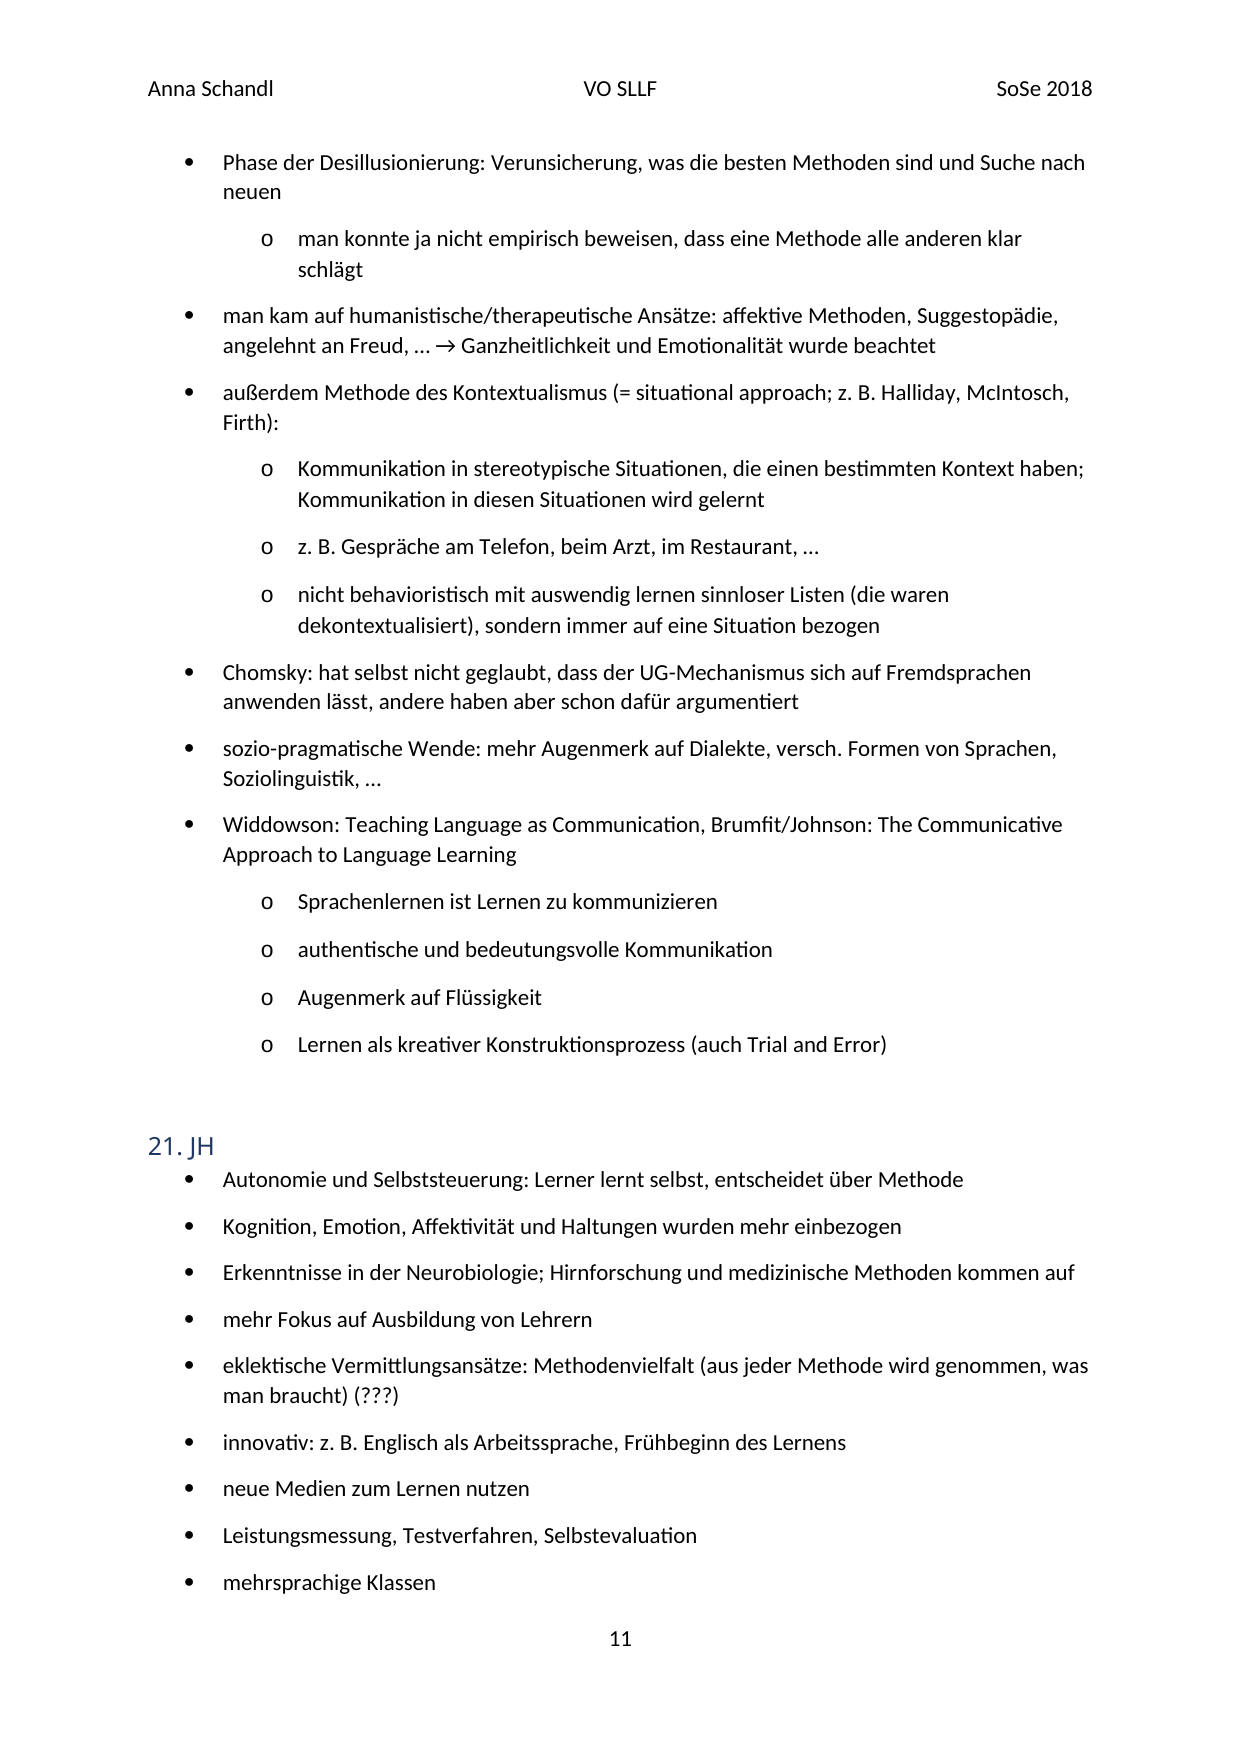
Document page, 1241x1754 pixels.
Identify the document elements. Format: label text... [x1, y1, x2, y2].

list Autonomie und Selbststeuerung: Lerner lernt selbst, entscheidet über Methode [185, 1165, 1093, 1193]
list Phase der Desillusionierung: Verunsicherung, was die besten Methoden sind und Suche nach neuen [185, 148, 1093, 206]
list außerdem Methode des Kontextualismus (= situational approach; z. B. Halliday, McIntosch, Firth): [185, 378, 1093, 436]
subtitle 21. JH [148, 1129, 1093, 1163]
list Lernen als kreativer Konstruktionsprozess (auch Trial and Error) [260, 1030, 1093, 1059]
list Leistungsmessung, Testverfahren, Selbstevaluation [185, 1521, 1093, 1549]
list Widdowson: Teaching Language as Communication, Brumfit/Johnson: The Communicative Approach to Language Learning [185, 811, 1093, 868]
list man konnte ja nicht empirisch beweisen, dass eine Methode alle anderen klar schlägt [260, 224, 1093, 283]
list Augenmerk auf Flüssigkeit [260, 983, 1093, 1012]
list Kognition, Emotion, Affektivität und Haltungen wurden mehr einbezogen [185, 1212, 1093, 1240]
list innovativ: z. B. Englisch als Arbeitssprache, Frühbeginn des Lernens [185, 1428, 1093, 1456]
list Chomsky: hat selbst nicht geglaubt, dass der UG-Mechanismus sich auf Fremdsprachen anwenden lässt, andere haben aber schon dafür argumentiert [185, 658, 1093, 716]
list neue Medien zum Lernen nutzen [185, 1474, 1093, 1503]
list Sprachenlernen ist Lernen zu kommunizieren [260, 887, 1093, 916]
list mehrsprachige Klassen [185, 1568, 1093, 1596]
list nicht behavioristisch mit auswendig lernen sinnloser Listen (die waren dekontextualisiert), sondern immer auf eine Situation bezogen [260, 580, 1093, 639]
list z. B. Gespräche am Telefon, beim Arzt, im Restaurant, … [260, 532, 1093, 561]
list sozio-pragmatische Wende: mehr Augenmerk auf Dialekte, versch. Formen von Sprachen, Soziolinguistik, … [185, 734, 1093, 792]
list Kommunikation in stereotypische Situationen, die einen bestimmten Kontext haben; Kommunikation in diesen Situationen wird gelernt [260, 454, 1093, 514]
list mehr Fokus auf Ausbildung von Lehrern [185, 1305, 1093, 1333]
list authentische und bedeutungsvolle Kommunikation [260, 935, 1093, 964]
list eklektische Vermittlungsansätze: Methodenvielfalt (aus jeder Methode wird genommen, was man braucht) (???) [185, 1352, 1093, 1409]
list man kam auf humanistische/therapeutische Ansätze: affektive Methoden, Suggestopädie, angelehnt an Freud, … → Ganzheitlichkeit und Emotionalität wurde beachtet [185, 302, 1093, 359]
list Erkenntnisse in der Neurobiologie; Hirnforschung und medizinische Methoden kommen auf [185, 1258, 1093, 1286]
